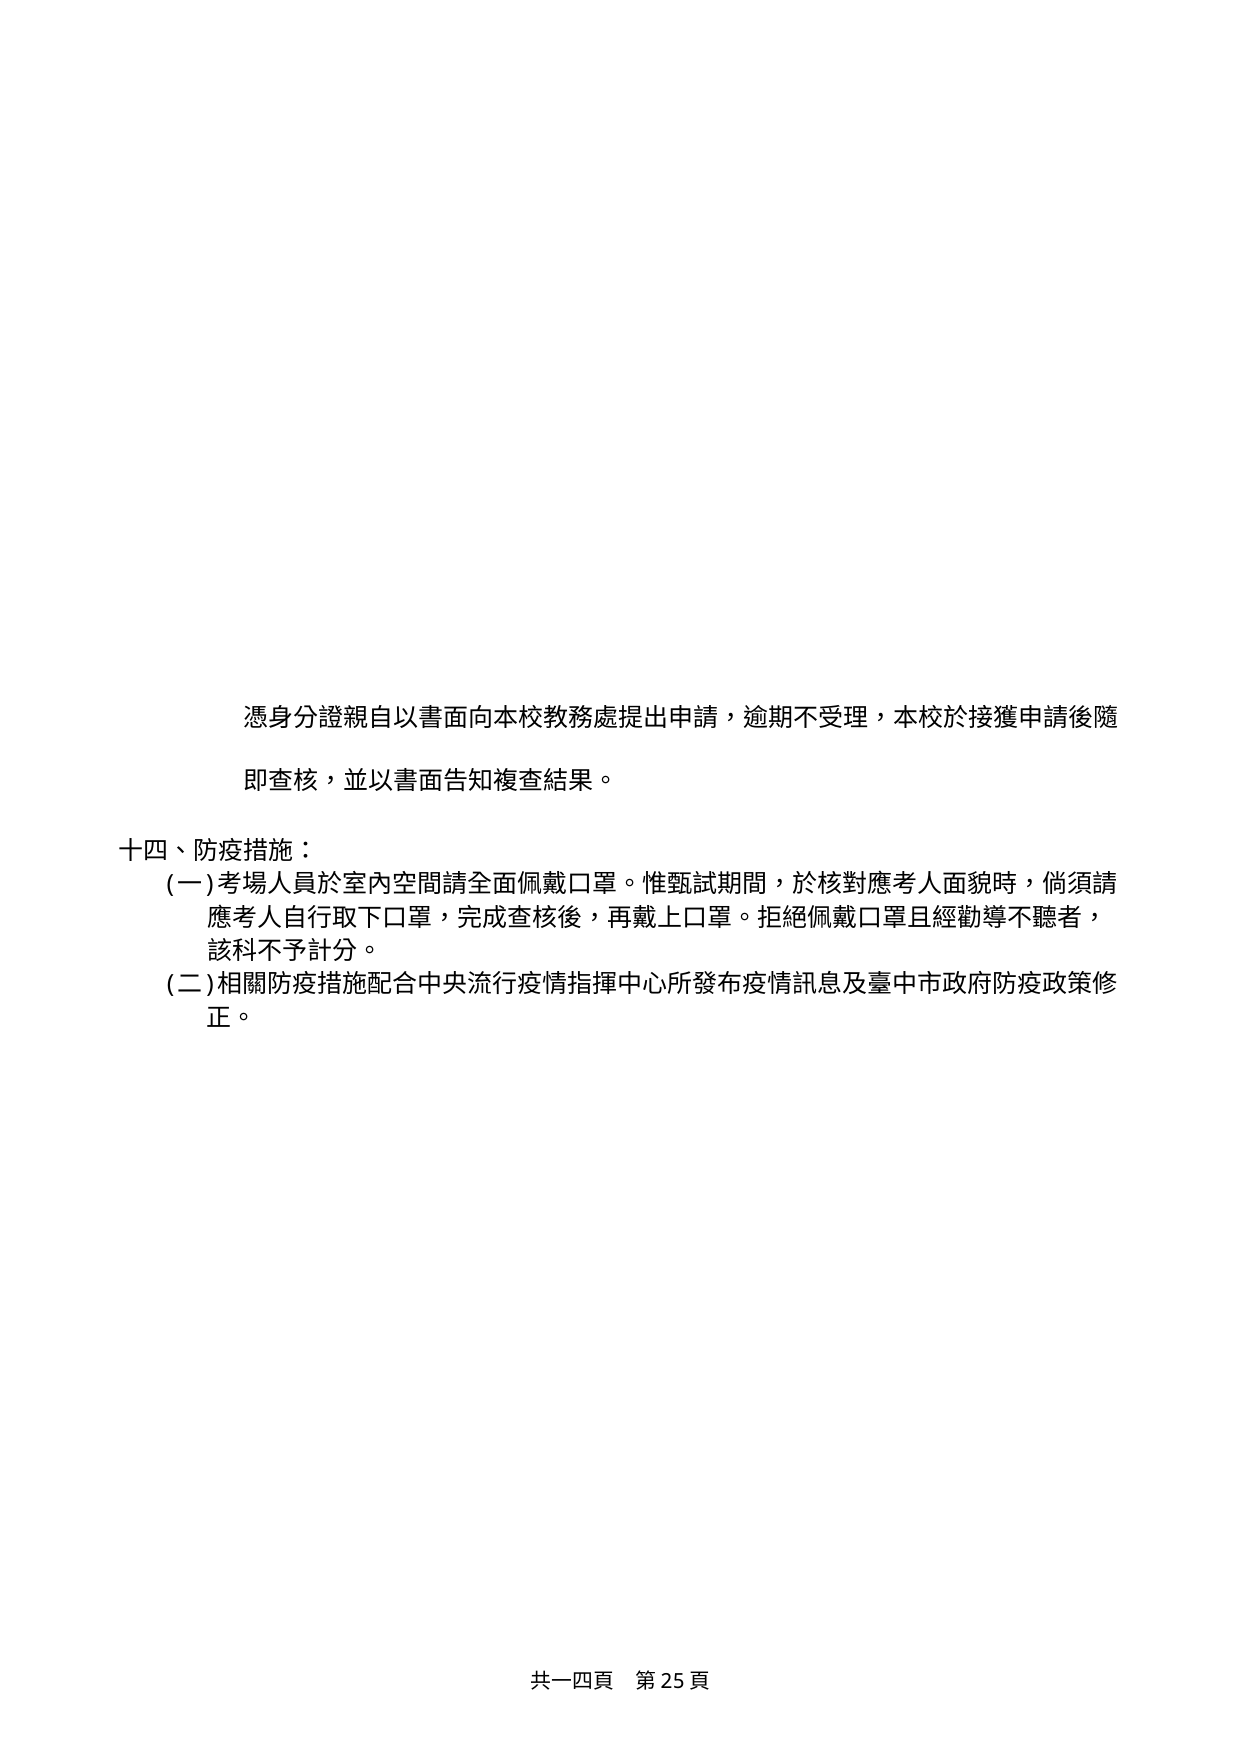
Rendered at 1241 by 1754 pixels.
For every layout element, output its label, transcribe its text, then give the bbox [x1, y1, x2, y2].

text (一)考場人員於室內空間請全面佩戴口罩。惟甄試期間，於核對應考人面貌時，倘須請應考人自行取下口罩，完成查核後，再戴上口罩。拒絕佩戴口罩且經勸導不聽者，該科不予計分。 [162, 866, 1122, 966]
text 憑身分證親自以書面向本校教務處提出申請，逾期不受理，本校於接獲申請後隨即查核，並以書面告知複查結果。 [243, 674, 1122, 799]
text 十四、防疫措施： [118, 833, 1122, 866]
text (二)相關防疫措施配合中央流行疫情指揮中心所發布疫情訊息及臺中市政府防疫政策修正。 [163, 966, 1122, 1033]
